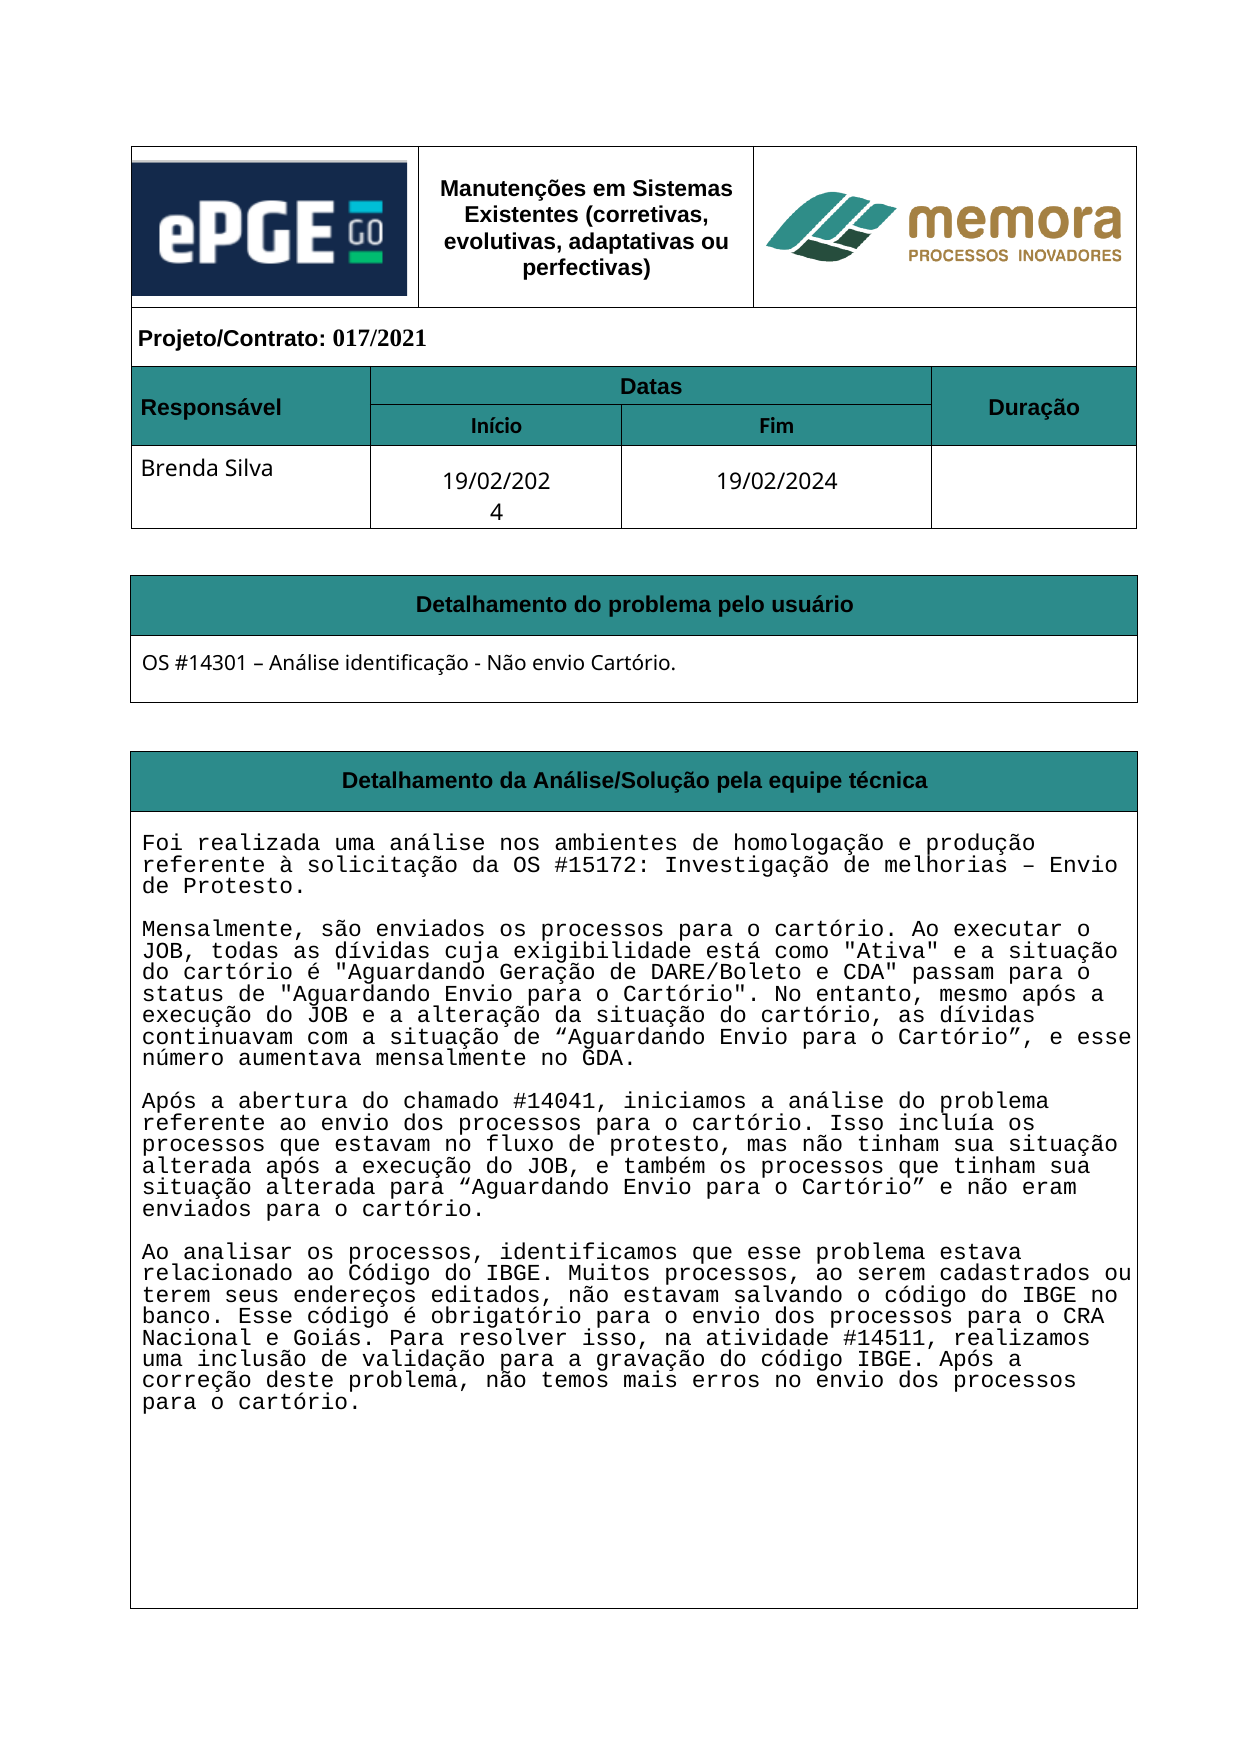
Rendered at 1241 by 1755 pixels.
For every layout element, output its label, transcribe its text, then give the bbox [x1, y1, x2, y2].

table_cell Responsável [132, 367, 370, 445]
table_header Manutenções em Sistemas Existentes (corretivas, evolutivas, adaptativas ou perfectivas) [419, 147, 753, 307]
table_cell Datas [371, 367, 931, 404]
table_cell [932, 446, 1136, 527]
table_cell Foi realizada uma análise nos ambientes de homologação e produção referente à solicitação da OS #15172: Investigação de melhorias – Envio de Protesto. Mensalmente, são enviados os processos para o cartório. Ao executar o JOB, todas as dívidas cuja exigibilidade está como "Ativa" e a situação do cartório é "Aguardando Geração de DARE/Boleto e CDA" passam para o status de "Aguardando Envio para o Cartório". No entanto, mesmo após a execução do JOB e a alteração da situação do cartório, as dívidas continuavam com a situação de “Aguardando Envio para o Cartório”, e esse número aumentava mensalmente no GDA. Após a abertura do chamado #14041, iniciamos a análise do problema referente ao envio dos processos para o cartório. Isso incluía os processos que estavam no fluxo de protesto, mas não tinham sua situação alterada após a execução do JOB, e também os processos que tinham sua situação alterada para “Aguardando Envio para o Cartório” e não eram enviados para o cartório. Ao analisar os processos, identificamos que esse problema estava relacionado ao Código do IBGE. Muitos processos, ao serem cadastrados ou terem seus endereços editados, não estavam salvando o código do IBGE no banco. Esse código é obrigatório para o envio dos processos para o CRA Nacional e Goiás. Para resolver isso, na atividade #14511, realizamos uma inclusão de validação para a gravação do código IBGE. Após a correção deste problema, não temos mais erros no envio dos processos para o cartório. [131, 812, 1137, 1607]
table_cell Brenda Silva [132, 446, 370, 527]
table_cell Fim [622, 405, 931, 445]
table_cell Início [371, 405, 621, 445]
table_cell 19/02/2024 [622, 446, 931, 527]
table_header Detalhamento da Análise/Solução pela equipe técnica [131, 752, 1137, 811]
table_cell Duração [932, 367, 1136, 445]
table_header Detalhamento do problema pelo usuário [131, 576, 1137, 635]
table_cell Projeto/Contrato: 017/2021 [132, 308, 1136, 366]
table_header [754, 147, 1136, 307]
table_cell OS #14301 – Análise identificação - Não envio Cartório. [131, 636, 1137, 702]
table_header [132, 147, 418, 307]
table_cell 19/02/2024 [371, 446, 621, 527]
